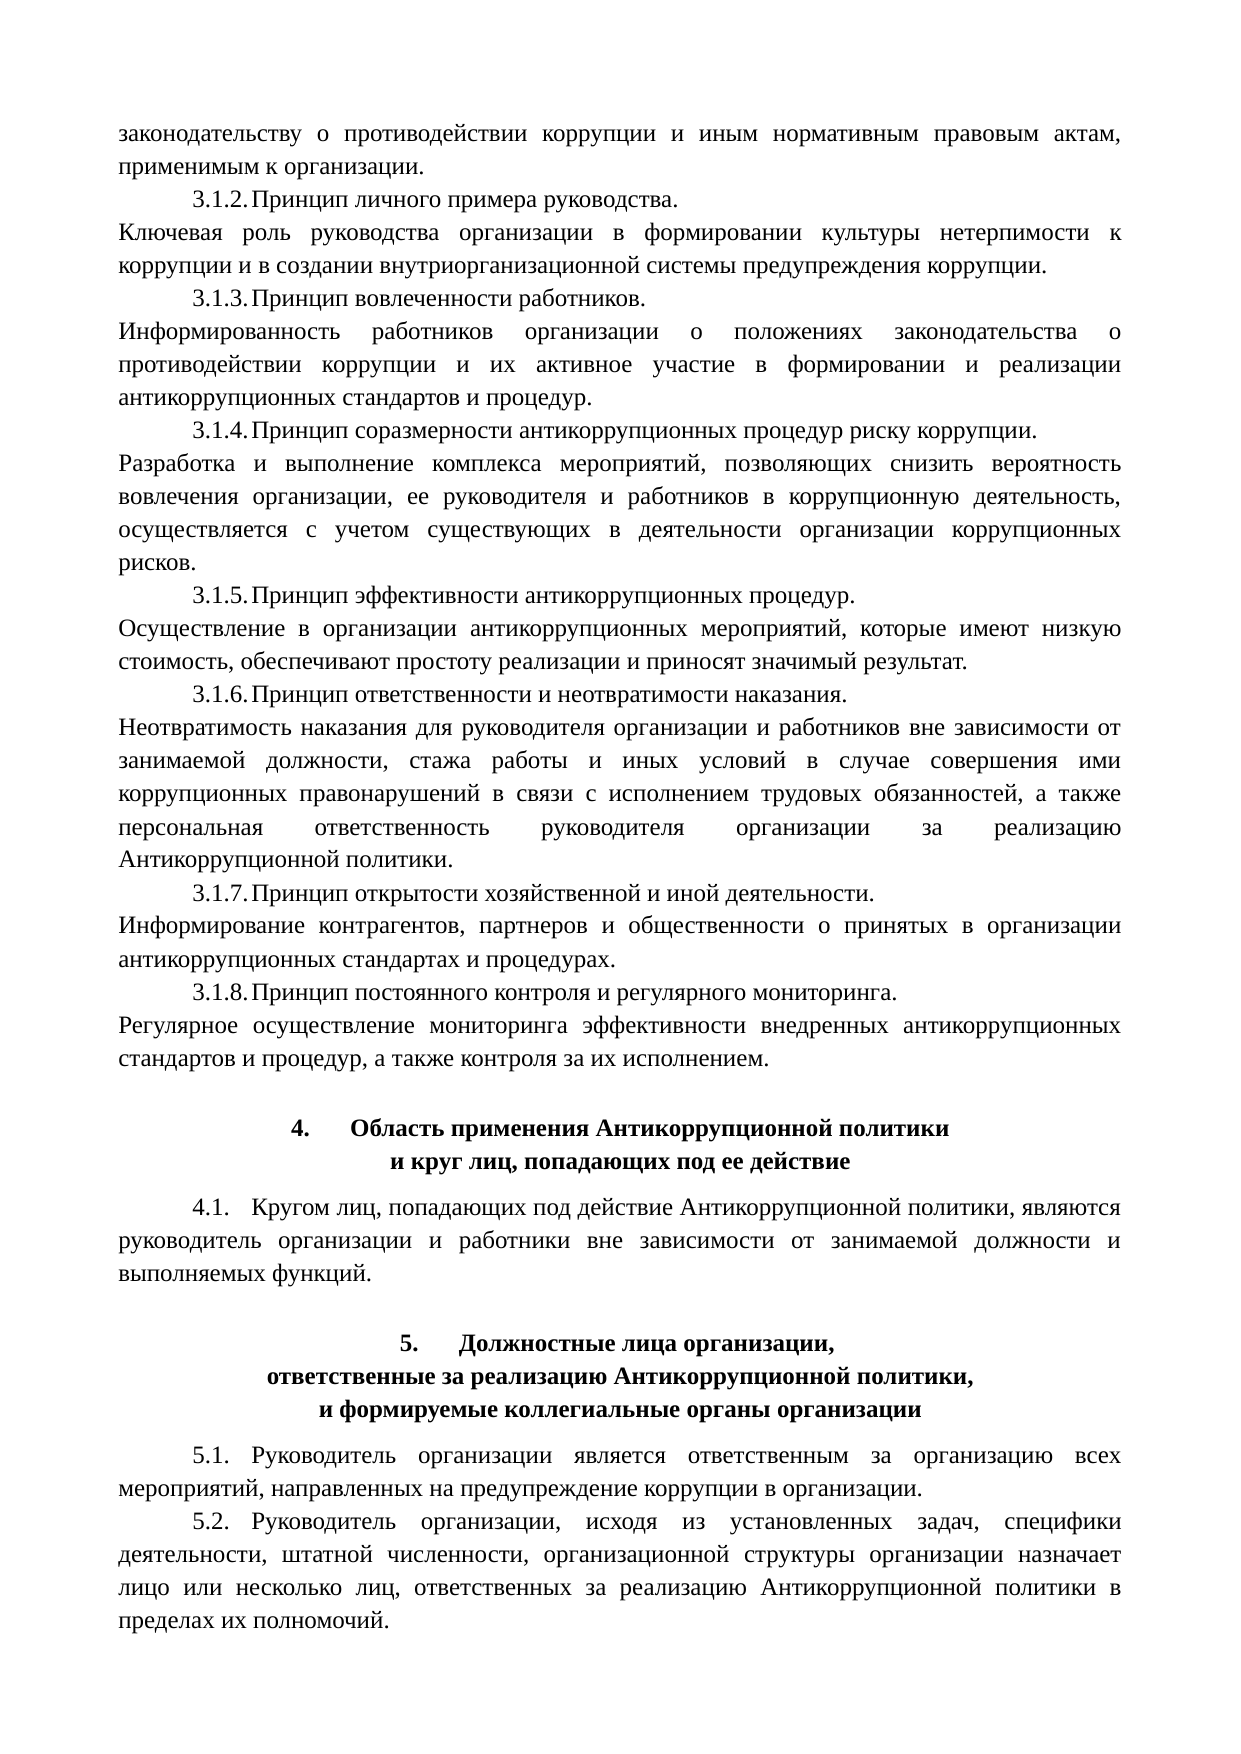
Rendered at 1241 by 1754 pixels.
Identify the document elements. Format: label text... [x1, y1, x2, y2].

text Информирование контрагентов, партнеров и общественности о принятых в организации антикоррупционных стандартах и процедурах. [118, 911, 1122, 972]
list Кругом лиц, попадающих под действие Антикоррупционной политики, являются руководитель организации и работники вне зависимости от занимаемой должности и выполняемых функций. [118, 1192, 1122, 1287]
subtitle Область применения Антикоррупционной политики и круг лиц, попадающих под ее действие [118, 1113, 1122, 1175]
list Руководитель организации является ответственным за организацию всех мероприятий, направленных на предупреждение коррупции в организации. [118, 1440, 1122, 1502]
list Принцип эффективности антикоррупционных процедур. [118, 580, 1122, 609]
list Руководитель организации, исходя из установленных задач, специфики деятельности, штатной численности, организационной структуры организации назначает лицо или несколько лиц, ответственных за реализацию Антикоррупционной политики в пределах их полномочий. [118, 1506, 1122, 1634]
text Осуществление в организации антикоррупционных мероприятий, которые имеют низкую стоимость, обеспечивают простоту реализации и приносят значимый результат. [118, 613, 1122, 675]
list Принцип постоянного контроля и регулярного мониторинга. [118, 977, 1122, 1005]
text Регулярное осуществление мониторинга эффективности внедренных антикоррупционных стандартов и процедур, а также контроля за их исполнением. [118, 1010, 1122, 1071]
text законодательству о противодействии коррупции и иным нормативным правовым актам, применимым к организации. [118, 118, 1122, 180]
subtitle Должностные лица организации, ответственные за реализацию Антикоррупционной политики, и формируемые коллегиальные органы организации [118, 1328, 1122, 1423]
text Информированность работников организации о положениях законодательства о противодействии коррупции и их активное участие в формировании и реализации антикоррупционных стандартов и процедур. [118, 316, 1122, 411]
text Неотвратимость наказания для руководителя организации и работников вне зависимости от занимаемой должности, стажа работы и иных условий в случае совершения ими коррупционных правонарушений в связи с исполнением трудовых обязанностей, а также персональная ответственность руководителя организации за реализацию Антикоррупционной политики. [118, 712, 1122, 873]
list Принцип открытости хозяйственной и иной деятельности. [118, 878, 1122, 906]
text Ключевая роль руководства организации в формировании культуры нетерпимости к коррупции и в создании внутриорганизационной системы предупреждения коррупции. [118, 217, 1122, 279]
list Принцип соразмерности антикоррупционных процедур риску коррупции. [118, 415, 1122, 444]
text Разработка и выполнение комплекса мероприятий, позволяющих снизить вероятность вовлечения организации, ее руководителя и работников в коррупционную деятельность, осуществляется с учетом существующих в деятельности организации коррупционных рисков. [118, 448, 1122, 576]
list Принцип вовлеченности работников. [118, 283, 1122, 312]
list Принцип ответственности и неотвратимости наказания. [118, 679, 1122, 708]
list Принцип личного примера руководства. [118, 184, 1122, 213]
